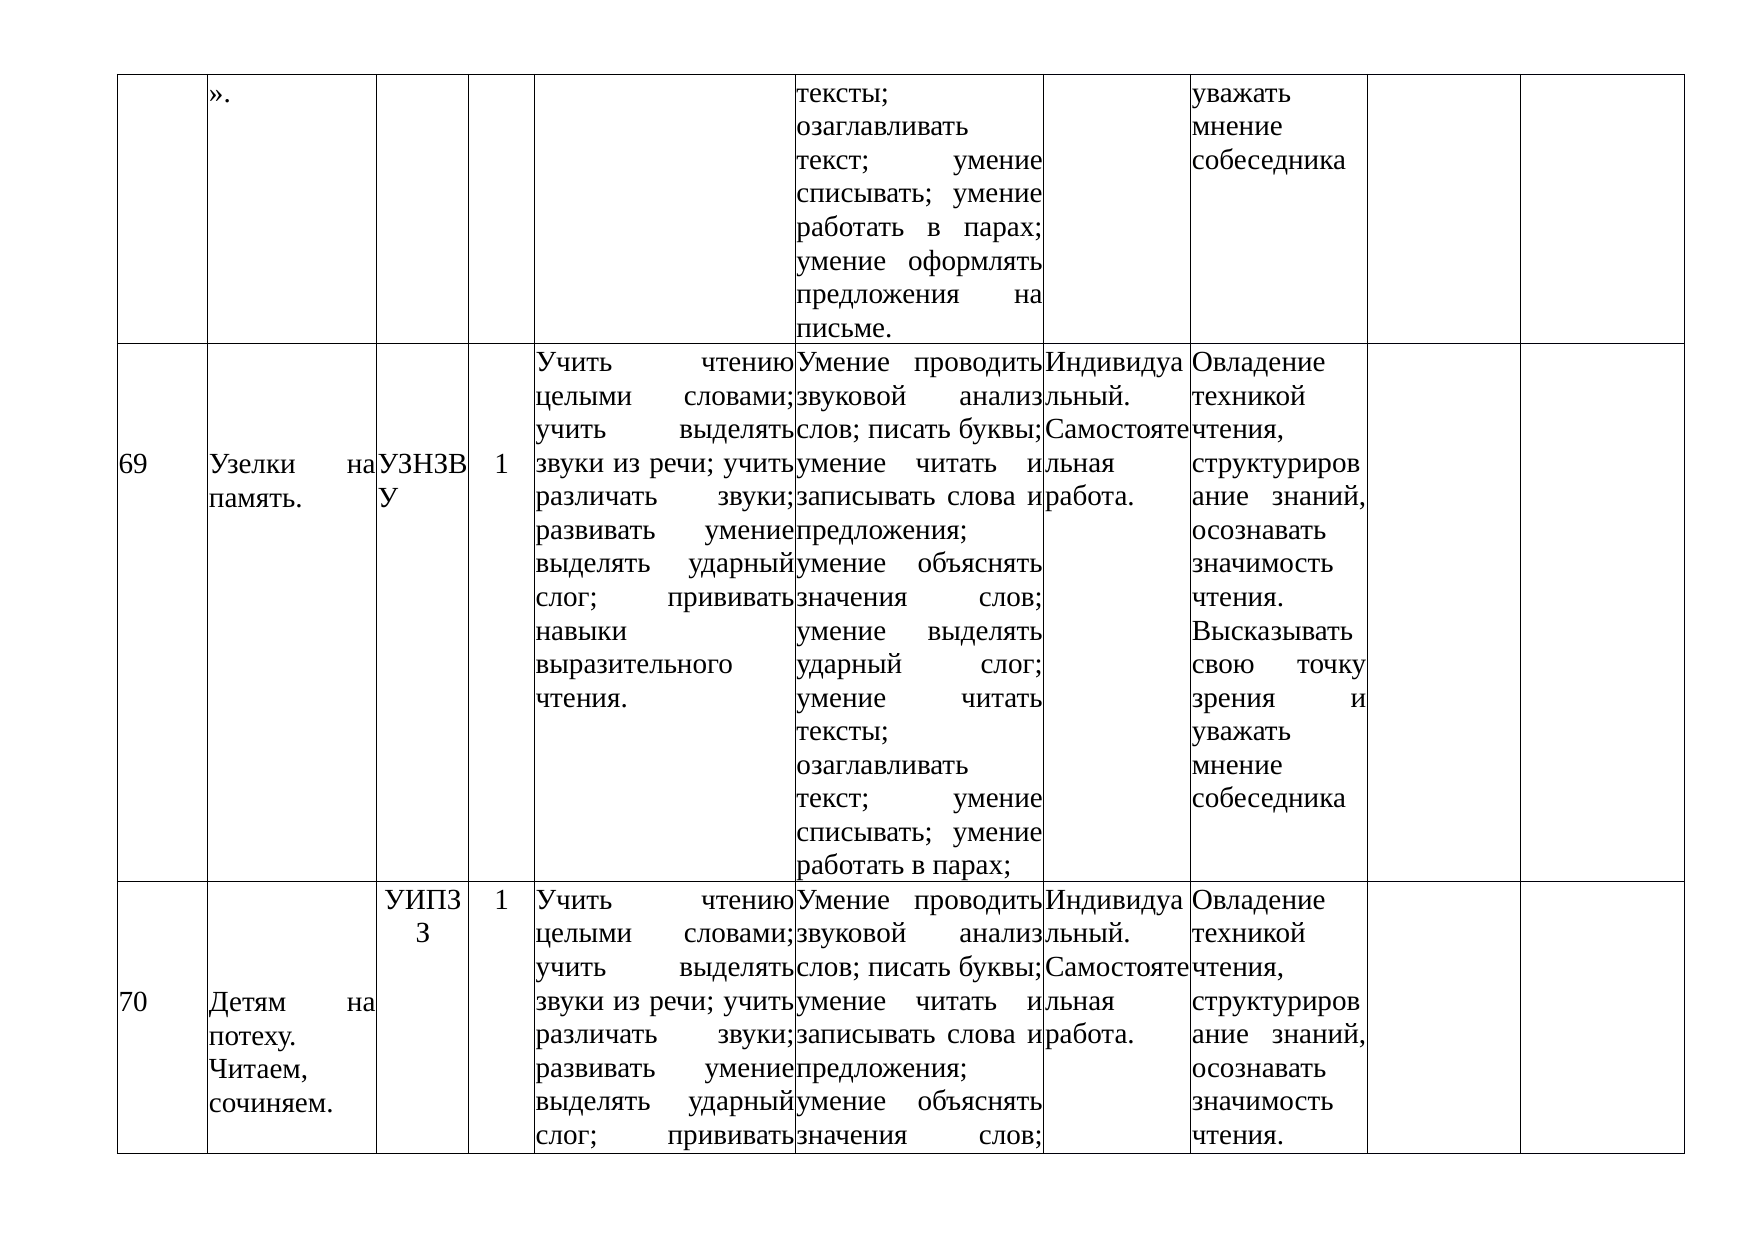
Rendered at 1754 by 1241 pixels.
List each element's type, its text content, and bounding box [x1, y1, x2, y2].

table_cell Детям на потеху. Читаем, сочиняем. [208, 882, 376, 1152]
table_cell [1521, 882, 1684, 1152]
table_cell Индивидуальный. Самостоятельная работа. [1044, 344, 1190, 881]
table_cell [118, 75, 207, 343]
table_cell [1044, 75, 1190, 343]
table_cell Индивидуальный. Самостоятельная работа. [1044, 882, 1190, 1152]
table_cell 69 [118, 344, 207, 881]
table_cell Учить чтению целыми словами; учить выделять звуки из речи; учить различать звуки; развивать умение выделять ударный слог; прививать [535, 882, 795, 1152]
table_cell УЗНЗВУ [377, 344, 468, 881]
table_cell УИПЗЗ [377, 882, 468, 1152]
table_cell [1521, 75, 1684, 343]
table_cell [1521, 344, 1684, 881]
table_cell Овладение техникой чтения, структурирование знаний, осознавать значимость чтения. Высказывать свою точку зрения и уважать мнение собеседника [1191, 344, 1367, 881]
table_cell Умение проводить звуковой анализ слов; писать буквы; умение читать и записывать слова и предложения; умение объяснять значения слов; [796, 882, 1043, 1152]
table_cell [377, 75, 468, 343]
table_cell [469, 75, 534, 343]
table_cell Умение проводить звуковой анализ слов; писать буквы; умение читать и записывать слова и предложения; умение объяснять значения слов; умение выделять ударный слог; умение читать тексты; озаглавливать текст; умение списывать; умение работать в парах; [796, 344, 1043, 881]
table_cell Учить чтению целыми словами; учить выделять звуки из речи; учить различать звуки; развивать умение выделять ударный слог; прививать навыки выразительного чтения. [535, 344, 795, 881]
table_cell 1 [469, 344, 534, 881]
table_cell [1368, 75, 1520, 343]
table_cell ». [208, 75, 376, 343]
table_cell 70 [118, 882, 207, 1152]
table_cell 1 [469, 882, 534, 1152]
table_cell тексты; озаглавливать текст; умение списывать; умение работать в парах; умение оформлять предложения на письме. [796, 75, 1043, 343]
table_cell Узелки на память. [208, 344, 376, 881]
table_cell Овладение техникой чтения, структурирование знаний, осознавать значимость чтения. [1191, 882, 1367, 1152]
table_cell [1368, 882, 1520, 1152]
table_cell уважать мнение собеседника [1191, 75, 1367, 343]
table_cell [1368, 344, 1520, 881]
table_cell [535, 75, 795, 343]
